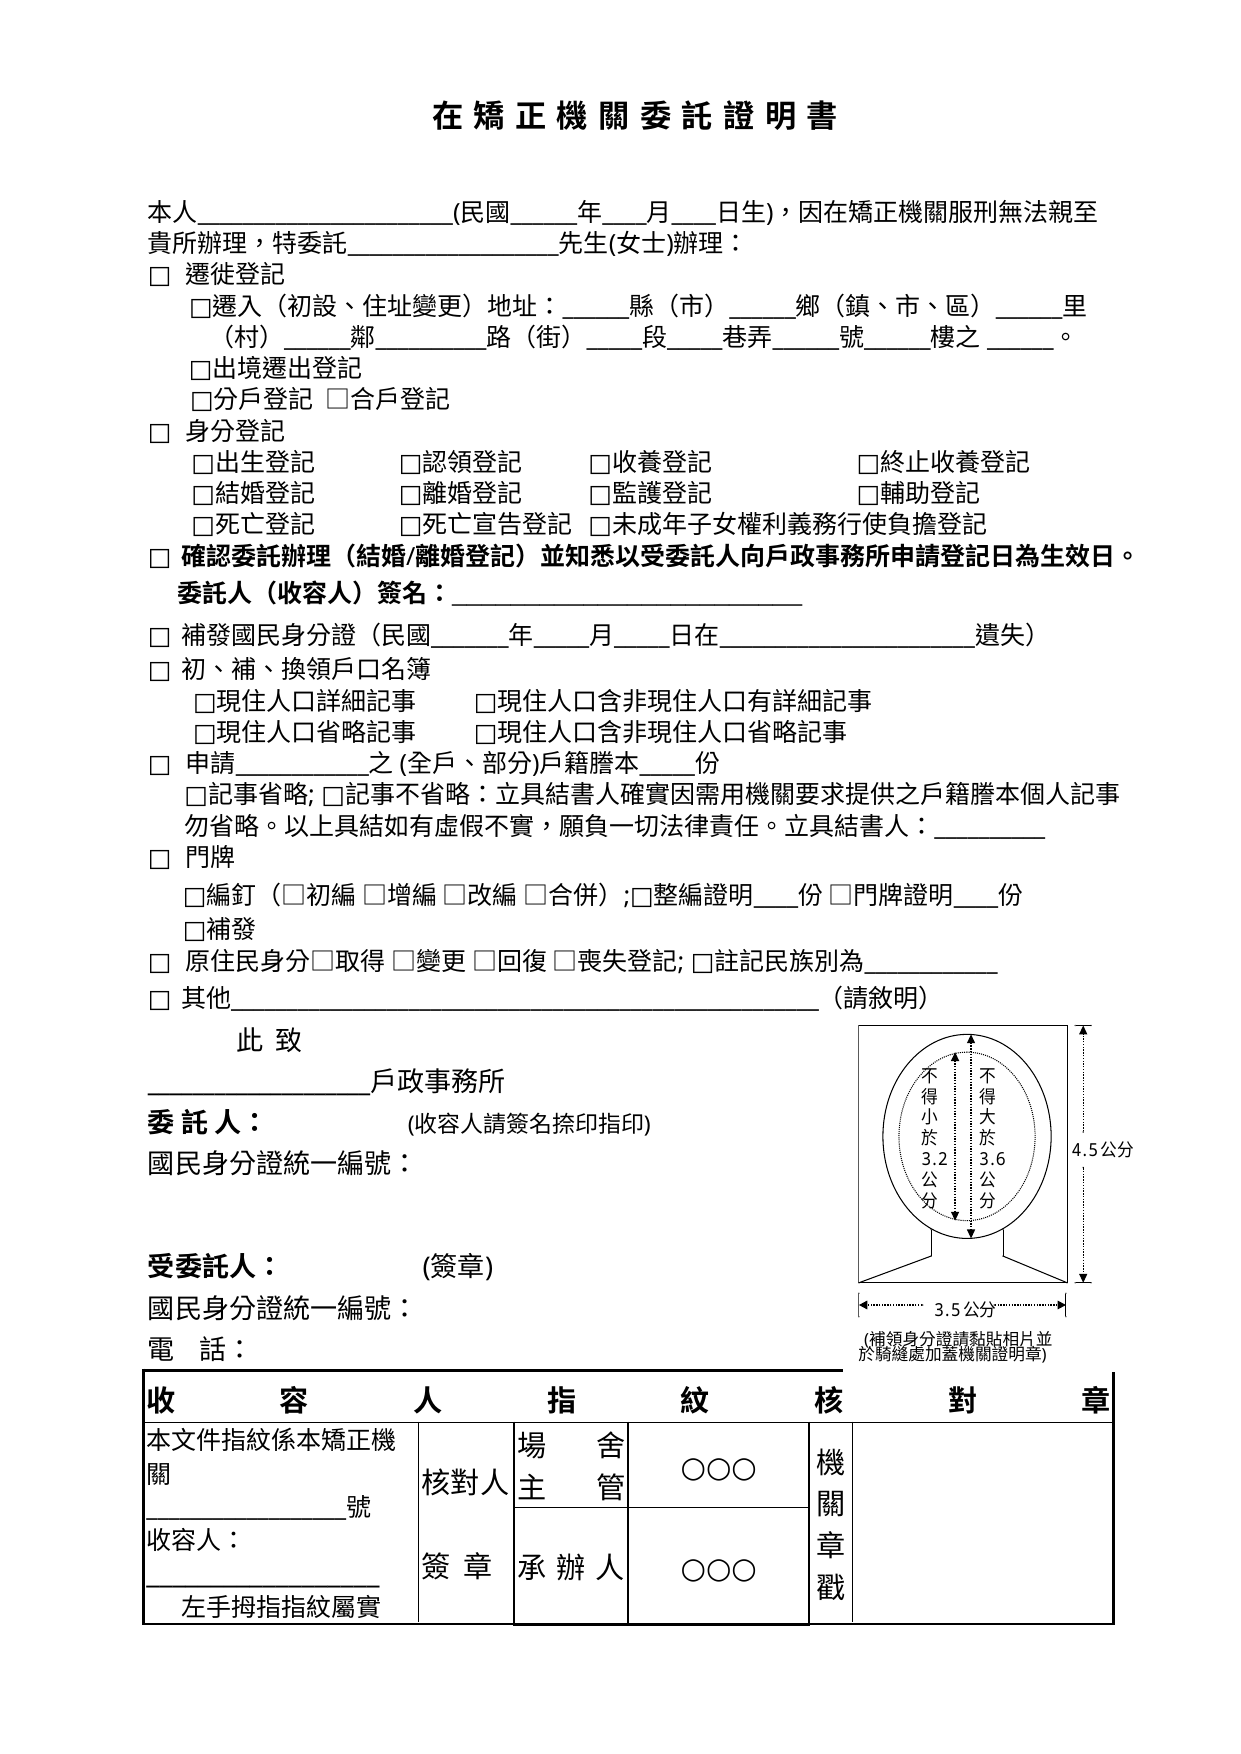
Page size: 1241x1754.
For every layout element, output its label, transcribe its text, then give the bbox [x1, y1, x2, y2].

text □遷入（初設、住址變更）地址：______縣（市）______鄉（鎮、市、區）______里（村）______鄰__________路（街）_____段_____巷弄______號______樓之 ______。 [189, 290, 1122, 353]
text 國民身分證統一編號： [148, 1141, 843, 1183]
text 受委託人： (簽章) [148, 1244, 843, 1286]
text 委 託 人： (收容人請簽名捺印指印) [148, 1100, 843, 1141]
text ____________________戶政事務所 [148, 1059, 843, 1100]
text 電 話： [148, 1327, 843, 1368]
text (補領身分證請黏貼相片並 [904, 1334, 932, 1348]
text 國民身分證統一編號： [148, 1286, 843, 1327]
table_cell 承辦人 [515, 1508, 627, 1623]
list 原住民身分□取得 □變更 □回復 □喪失登記; □註記民族別為____________ [148, 945, 1122, 976]
table_cell 核對人 簽 章 [419, 1423, 513, 1623]
text □補發 [183, 914, 1122, 945]
text (補領身分證請黏貼相片並 [995, 1334, 1122, 1348]
table_cell 本文件指紋係本矯正機關 __________________號 收容人： __________________ 左手拇指指紋屬實 [145, 1423, 418, 1623]
text □死亡登記 □死亡宣告登記 □未成年子女權利義務行使負擔登記 [187, 509, 1122, 540]
text □出生登記 □認領登記 □收養登記 □終止收養登記 [187, 446, 1122, 478]
text □其他_____________________________________________________（請敘明） [148, 976, 1137, 1372]
text 於騎縫處加蓋機關證明章) [1043, 1348, 1122, 1363]
text □現住人口省略記事 □現住人口含非現住人口省略記事 [193, 716, 1122, 748]
list 申請____________之 (全戶、部分)戶籍謄本_____份 [148, 748, 1122, 779]
table_header 收容人指紋核對章 [145, 1372, 1112, 1422]
list 門牌 [148, 841, 1122, 873]
table_cell 場舍 主管 [515, 1423, 627, 1506]
table_cell ○○○ [629, 1423, 808, 1506]
table_cell ○○○ [629, 1508, 808, 1623]
text (補領身分證請黏貼相片並 [929, 1334, 996, 1348]
text □出境遷出登記 [148, 353, 1122, 384]
table_cell 機關 章戳 [810, 1423, 852, 1623]
text 於騎縫處加蓋機關證明章) [858, 1348, 1044, 1363]
text □分戶登記 □合戶登記 [190, 384, 1122, 415]
text □補發國民身分證（民國_______年_____月_____日在_______________________遺失） [148, 613, 1122, 654]
text 在矯正機關委託證明書 [148, 73, 1122, 155]
text □編釘（□初編 □增編 □改編 □合併）;□整編證明____份 □門牌證明____份 [183, 873, 1122, 914]
text □記事省略; □記事不省略：立具結書人確實因需用機關要求提供之戶籍謄本個人記事勿省略。以上具結如有虛假不實，願負一切法律責任。立具結書人：__________ [184, 779, 1122, 841]
text □現住人口詳細記事 □現住人口含非現住人口有詳細記事 [193, 685, 1122, 716]
list 遷徙登記 [148, 259, 1122, 290]
text (補領身分證請黏貼相片並 [866, 1334, 911, 1348]
text 此 致 [148, 1018, 843, 1059]
text □結婚登記 □離婚登記 □監護登記 □輔助登記 [187, 478, 1122, 509]
table_cell [853, 1423, 1112, 1623]
text □確認委託辦理（結婚/離婚登記）並知悉以受委託人向戶政事務所申請登記日為生效日。 [148, 540, 1122, 571]
text 本人_______________________(民國______年____月____日生)，因在矯正機關服刑無法親至貴所辦理，特委託___________________先生(女士)辦理： [148, 196, 1122, 259]
text □初、補、換領戶口名簿 [148, 654, 1122, 685]
text 委託人（收容人）簽名：________________________ [148, 571, 1122, 613]
list 身分登記 [148, 415, 1122, 446]
